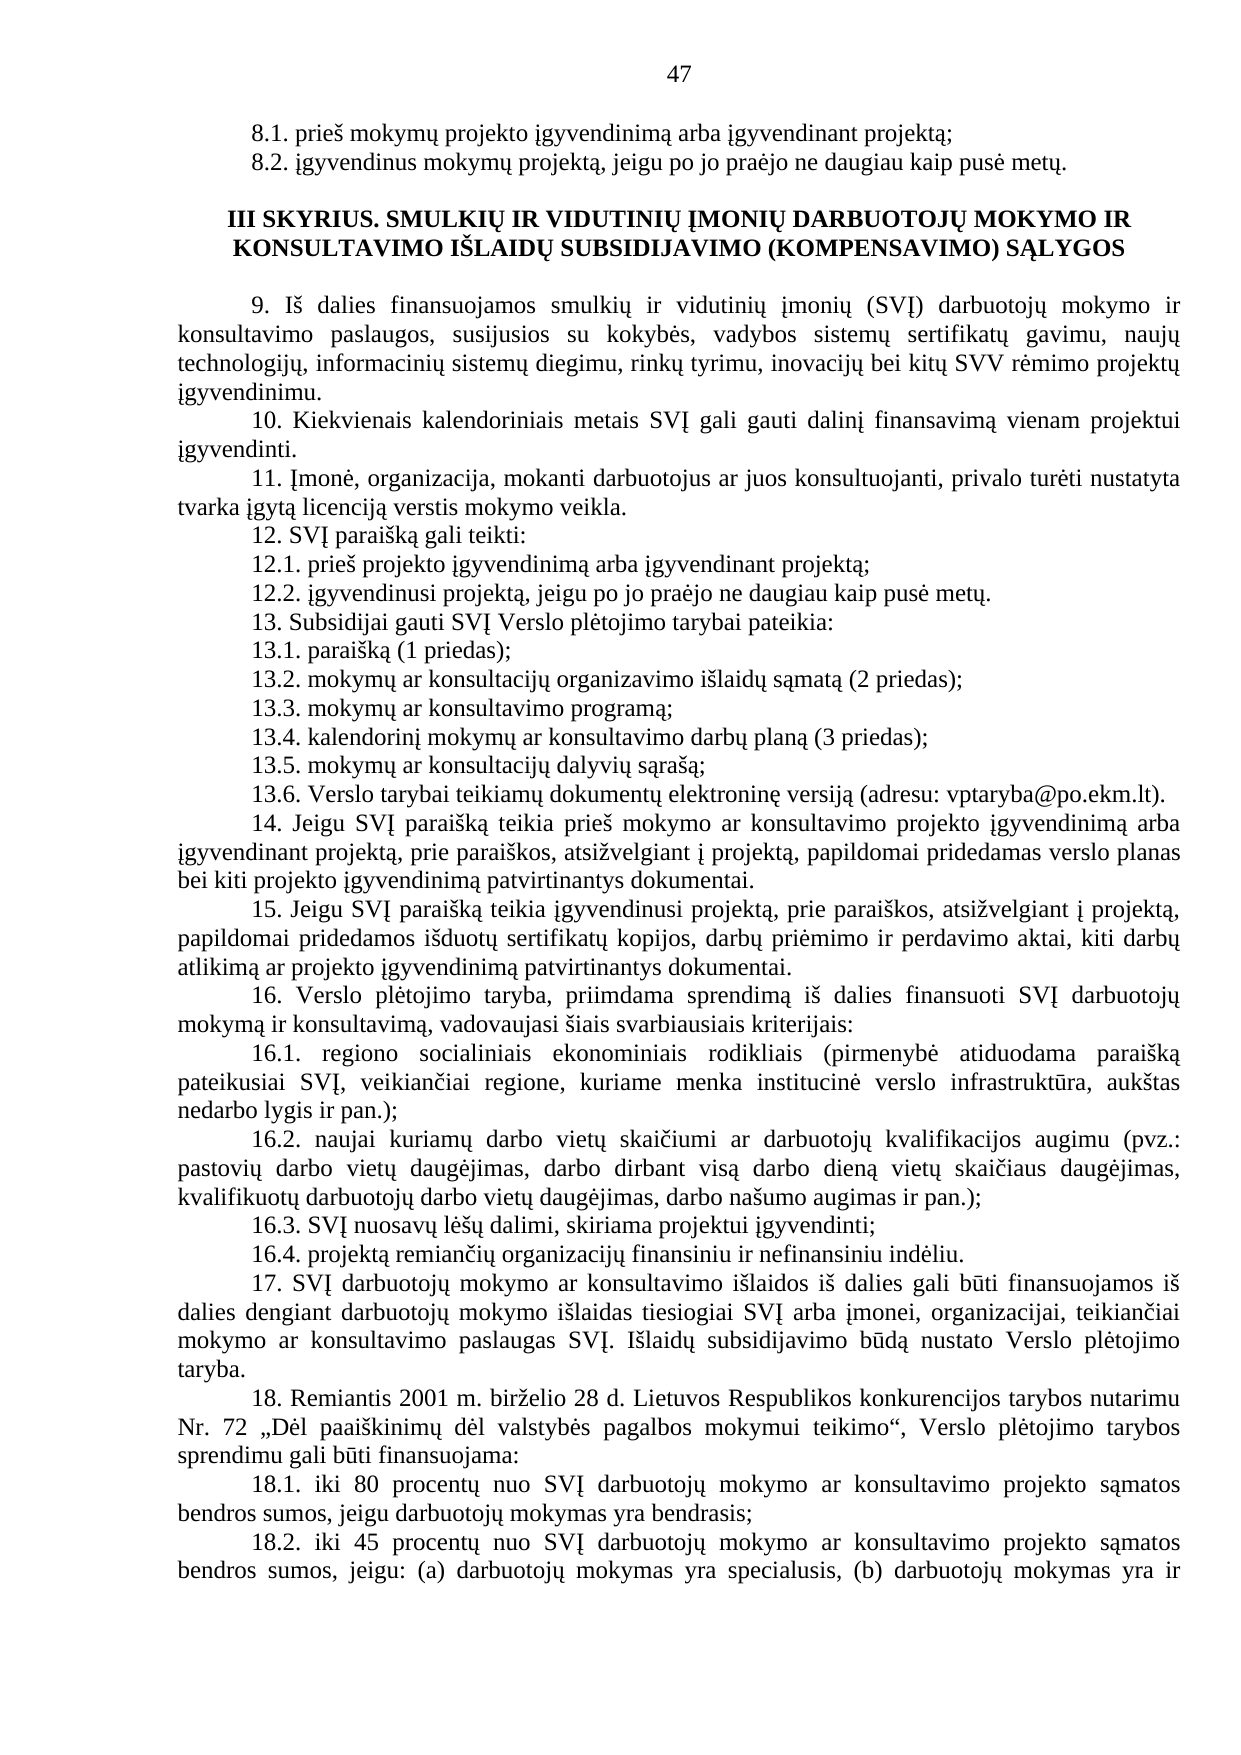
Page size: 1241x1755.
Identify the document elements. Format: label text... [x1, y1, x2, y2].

text 16.3. SVĮ nuosavų lėšų dalimi, skiriama projektui įgyvendinti; [177, 1211, 1181, 1239]
text 18. Remiantis 2001 m. birželio 28 d. Lietuvos Respublikos konkurencijos tarybos nutarimu Nr. 72 „Dėl paaiškinimų dėl valstybės pagalbos mokymui teikimo“, Verslo plėtojimo tarybos sprendimu gali būti finansuojama: [177, 1383, 1181, 1469]
text 14. Jeigu SVĮ paraišką teikia prieš mokymo ar konsultavimo projekto įgyvendinimą arba įgyvendinant projektą, prie paraiškos, atsižvelgiant į projektą, papildomai pridedamas verslo planas bei kiti projekto įgyvendinimą patvirtinantys dokumentai. [177, 808, 1181, 894]
text 16.1. regiono socialiniais ekonominiais rodikliais (pirmenybė atiduodama paraišką pateikusiai SVĮ, veikiančiai regione, kuriame menka institucinė verslo infrastruktūra, aukštas nedarbo lygis ir pan.); [177, 1038, 1181, 1124]
text 10. Kiekvienais kalendoriniais metais SVĮ gali gauti dalinį finansavimą vienam projektui įgyvendinti. [177, 406, 1181, 463]
text 11. Įmonė, organizacija, mokanti darbuotojus ar juos konsultuojanti, privalo turėti nustatyta tvarka įgytą licenciją verstis mokymo veikla. [177, 463, 1181, 521]
text 12.2. įgyvendinusi projektą, jeigu po jo praėjo ne daugiau kaip pusė metų. [177, 578, 1181, 607]
text 15. Jeigu SVĮ paraišką teikia įgyvendinusi projektą, prie paraiškos, atsižvelgiant į projektą, papildomai pridedamos išduotų sertifikatų kopijos, darbų priėmimo ir perdavimo aktai, kiti darbų atlikimą ar projekto įgyvendinimą patvirtinantys dokumentai. [177, 894, 1181, 981]
text 16. Verslo plėtojimo taryba, priimdama sprendimą iš dalies finansuoti SVĮ darbuotojų mokymą ir konsultavimą, vadovaujasi šiais svarbiausiais kriterijais: [177, 981, 1181, 1038]
text 12.1. prieš projekto įgyvendinimą arba įgyvendinant projektą; [177, 549, 1181, 578]
text 13.6. Verslo tarybai teikiamų dokumentų elektroninę versiją (adresu: vptaryba@po.ekm.lt). [177, 779, 1181, 808]
text 9. Iš dalies finansuojamos smulkių ir vidutinių įmonių (SVĮ) darbuotojų mokymo ir konsultavimo paslaugos, susijusios su kokybės, vadybos sistemų sertifikatų gavimu, naujų technologijų, informacinių sistemų diegimu, rinkų tyrimu, inovacijų bei kitų SVV rėmimo projektų įgyvendinimu. [177, 291, 1181, 406]
text 13.3. mokymų ar konsultavimo programą; [177, 693, 1181, 722]
text 18.2. iki 45 procentų nuo SVĮ darbuotojų mokymo ar konsultavimo projekto sąmatos bendros sumos, jeigu: (a) darbuotojų mokymas yra specialusis, (b) darbuotojų mokymas yra ir [177, 1527, 1181, 1584]
text III SKYRIUS. SMULKIŲ IR VIDUTINIŲ ĮMONIŲ DARBUOTOJŲ MOKYMO IR KONSULTAVIMO IŠLAIDŲ SUBSIDIJAVIMO (KOMPENSAVIMO) SĄLYGOS [177, 204, 1181, 262]
text 13.4. kalendorinį mokymų ar konsultavimo darbų planą (3 priedas); [177, 722, 1181, 751]
text 13.1. paraišką (1 priedas); [177, 636, 1181, 664]
text 12. SVĮ paraišką gali teikti: [177, 521, 1181, 549]
text 13. Subsidijai gauti SVĮ Verslo plėtojimo tarybai pateikia: [177, 607, 1181, 636]
text 8.1. prieš mokymų projekto įgyvendinimą arba įgyvendinant projektą; [177, 118, 1181, 147]
text 13.5. mokymų ar konsultacijų dalyvių sąrašą; [177, 751, 1181, 779]
text 18.1. iki 80 procentų nuo SVĮ darbuotojų mokymo ar konsultavimo projekto sąmatos bendros sumos, jeigu darbuotojų mokymas yra bendrasis; [177, 1469, 1181, 1527]
text 13.2. mokymų ar konsultacijų organizavimo išlaidų sąmatą (2 priedas); [177, 664, 1181, 693]
text 16.4. projektą remiančių organizacijų finansiniu ir nefinansiniu indėliu. [177, 1239, 1181, 1268]
text 16.2. naujai kuriamų darbo vietų skaičiumi ar darbuotojų kvalifikacijos augimu (pvz.: pastovių darbo vietų daugėjimas, darbo dirbant visą darbo dieną vietų skaičiaus daugėjimas, kvalifikuotų darbuotojų darbo vietų daugėjimas, darbo našumo augimas ir pan.); [177, 1124, 1181, 1211]
text 8.2. įgyvendinus mokymų projektą, jeigu po jo praėjo ne daugiau kaip pusė metų. [177, 147, 1181, 176]
text 17. SVĮ darbuotojų mokymo ar konsultavimo išlaidos iš dalies gali būti finansuojamos iš dalies dengiant darbuotojų mokymo išlaidas tiesiogiai SVĮ arba įmonei, organizacijai, teikiančiai mokymo ar konsultavimo paslaugas SVĮ. Išlaidų subsidijavimo būdą nustato Verslo plėtojimo taryba. [177, 1268, 1181, 1383]
